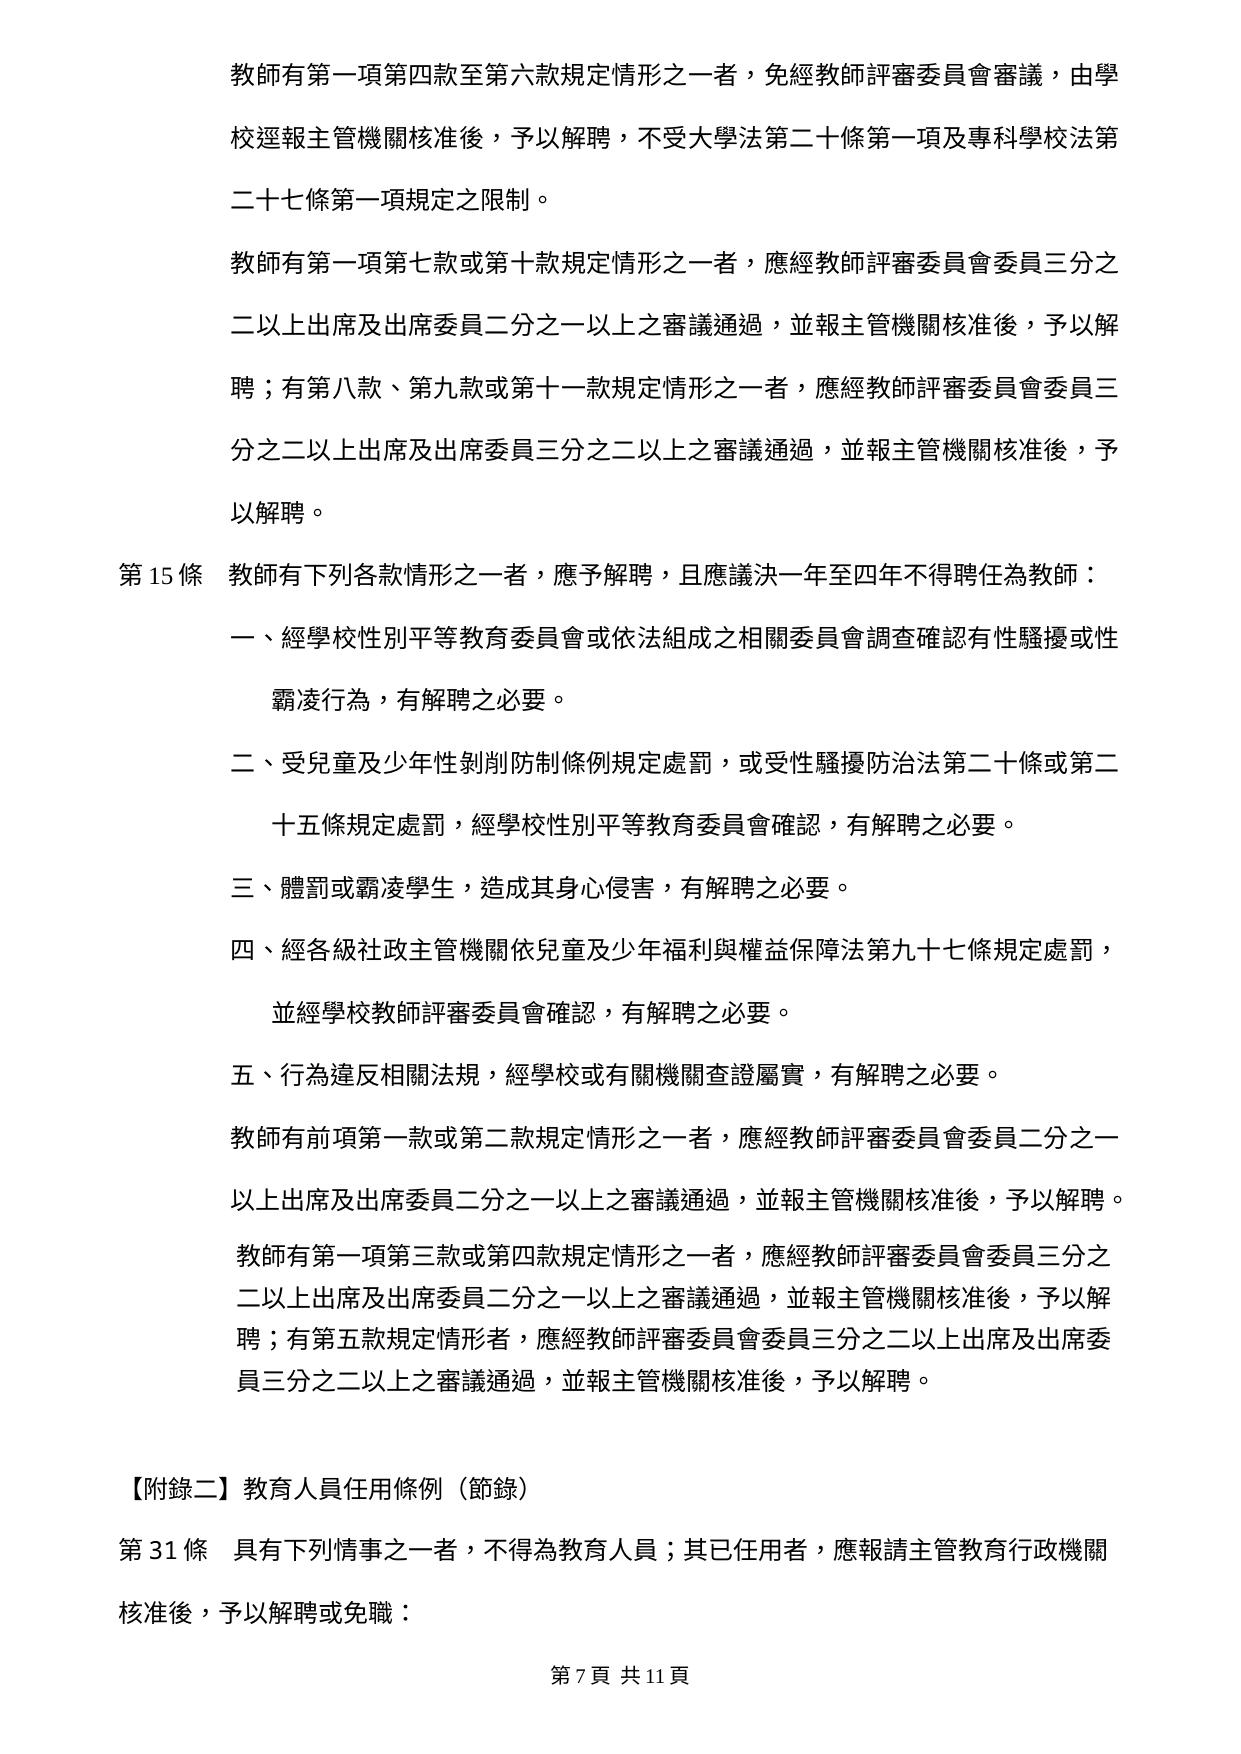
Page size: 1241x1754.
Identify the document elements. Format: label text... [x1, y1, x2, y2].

text 第31條 具有下列情事之一者，不得為教育人員；其已任用者，應報請主管教育行政機關核准後，予以解聘或免職： [118, 1507, 1122, 1632]
text 【附錄二】教育人員任用條例（節錄） [118, 1465, 1122, 1507]
text 教師有前項第一款或第二款規定情形之一者，應經教師評審委員會委員二分之一以上出席及出席委員二分之一以上之審議通過，並報主管機關核准後，予以解聘。 [230, 1094, 1122, 1219]
text 教師有第一項第三款或第四款規定情形之一者，應經教師評審委員會委員三分之二以上出席及出席委員二分之一以上之審議通過，並報主管機關核准後，予以解聘；有第五款規定情形者，應經教師評審委員會委員三分之二以上出席及出席委員三分之二以上之審議通過，並報主管機關核准後，予以解聘。 [236, 1232, 1122, 1399]
text 教師有第一項第七款或第十款規定情形之一者，應經教師評審委員會委員三分之二以上出席及出席委員二分之一以上之審議通過，並報主管機關核准後，予以解聘；有第八款、第九款或第十一款規定情形之一者，應經教師評審委員會委員三分之二以上出席及出席委員三分之二以上之審議通過，並報主管機關核准後，予以解聘。 [230, 219, 1122, 532]
text 四、經各級社政主管機關依兒童及少年福利與權益保障法第九十七條規定處罰，並經學校教師評審委員會確認，有解聘之必要。 [230, 907, 1122, 1032]
text 二、受兒童及少年性剝削防制條例規定處罰，或受性騷擾防治法第二十條或第二十五條規定處罰，經學校性別平等教育委員會確認，有解聘之必要。 [230, 719, 1122, 844]
text 五、行為違反相關法規，經學校或有關機關查證屬實，有解聘之必要。 [230, 1032, 1122, 1094]
text 一、經學校性別平等教育委員會或依法組成之相關委員會調查確認有性騷擾或性霸凌行為，有解聘之必要。 [230, 594, 1122, 719]
text 三、體罰或霸凌學生，造成其身心侵害，有解聘之必要。 [230, 844, 1122, 907]
text 教師有第一項第四款至第六款規定情形之一者，免經教師評審委員會審議，由學校逕報主管機關核准後，予以解聘，不受大學法第二十條第一項及專科學校法第二十七條第一項規定之限制。 [230, 32, 1122, 219]
text 第15條 教師有下列各款情形之一者，應予解聘，且應議決一年至四年不得聘任為教師： [118, 532, 1122, 594]
